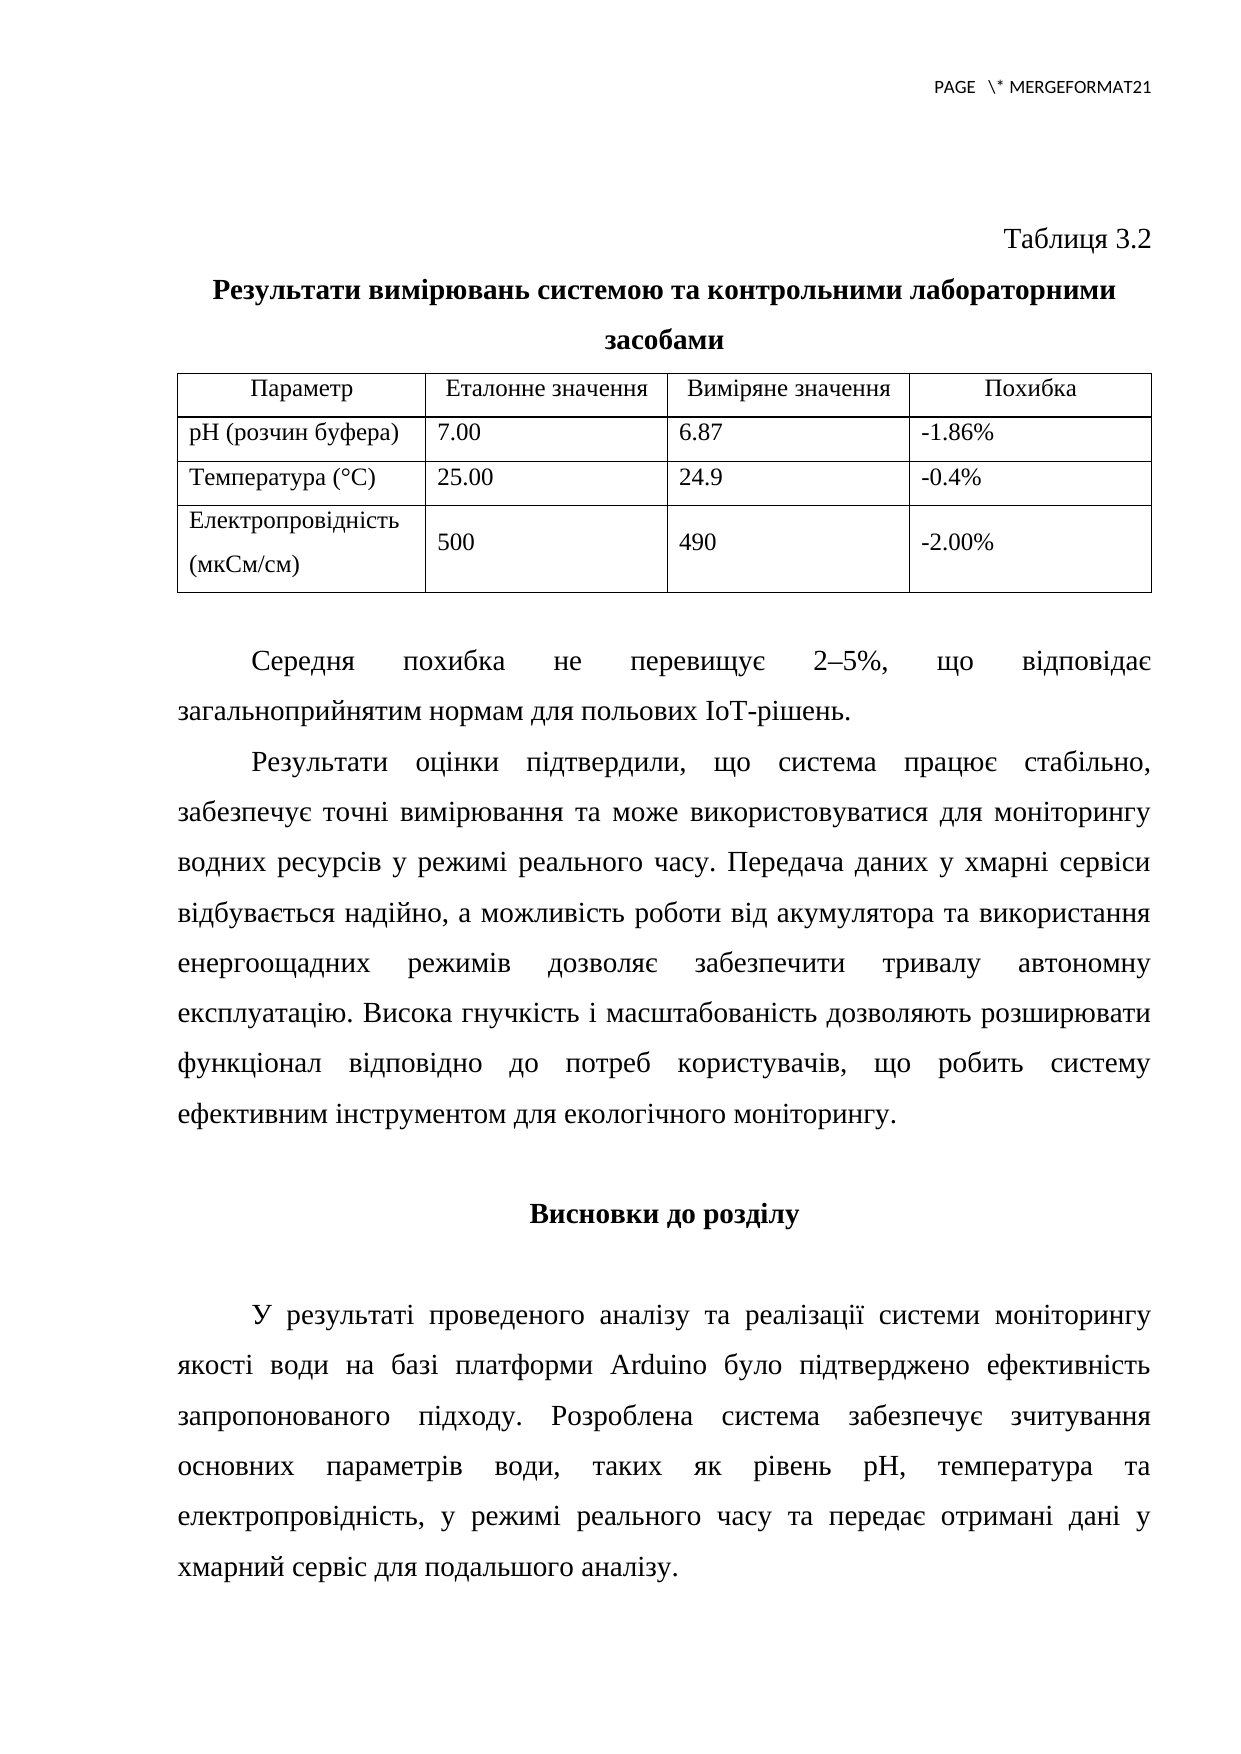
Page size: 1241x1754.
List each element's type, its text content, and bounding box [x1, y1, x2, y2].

table_cell 7.00 [426, 418, 667, 461]
table_header Параметр [178, 374, 425, 416]
table_cell -0.4% [910, 462, 1151, 504]
table_header Виміряне значення [668, 374, 909, 416]
table_header Еталонне значення [426, 374, 667, 416]
table_cell -2.00% [910, 506, 1151, 592]
table_cell 24.9 [668, 462, 909, 504]
text Середня похибка не перевищує 2–5%, що відповідає загальноприйнятим нормам для польових IoT-рішень. [177, 643, 1152, 727]
text Висновки до розділу [177, 1197, 1152, 1230]
table_cell Температура (°C) [178, 462, 425, 504]
text Таблиця 3.2 [177, 221, 1152, 255]
table_cell pH (розчин буфера) [178, 418, 425, 461]
table_cell 6.87 [668, 418, 909, 461]
text У результаті проведеного аналізу та реалізації системи моніторингу якості води на базі платформи Arduino було підтверджено ефективність запропонованого підходу. Розроблена система забезпечує зчитування основних параметрів води, таких як рівень pH, температура та електропровідність, у режимі реального часу та передає отримані дані у хмарний сервіс для подальшого аналізу. [177, 1297, 1152, 1582]
table_cell Електропровідність (мкСм/см) [178, 506, 425, 592]
table_cell -1.86% [910, 418, 1151, 461]
text Результати вимірювань системою та контрольними лабораторними засобами [177, 272, 1152, 356]
table_header Похибка [910, 374, 1151, 416]
text Результати оцінки підтвердили, що система працює стабільно, забезпечує точні вимірювання та може використовуватися для моніторингу водних ресурсів у режимі реального часу. Передача даних у хмарні сервіси відбувається надійно, а можливість роботи від акумулятора та використання енергоощадних режимів дозволяє забезпечити тривалу автономну експлуатацію. Висока гнучкість і масштабованість дозволяють розширювати функціонал відповідно до потреб користувачів, що робить систему ефективним інструментом для екологічного моніторингу. [177, 744, 1152, 1129]
table_cell 25.00 [426, 462, 667, 504]
table_cell 490 [668, 506, 909, 592]
table_cell 500 [426, 506, 667, 592]
